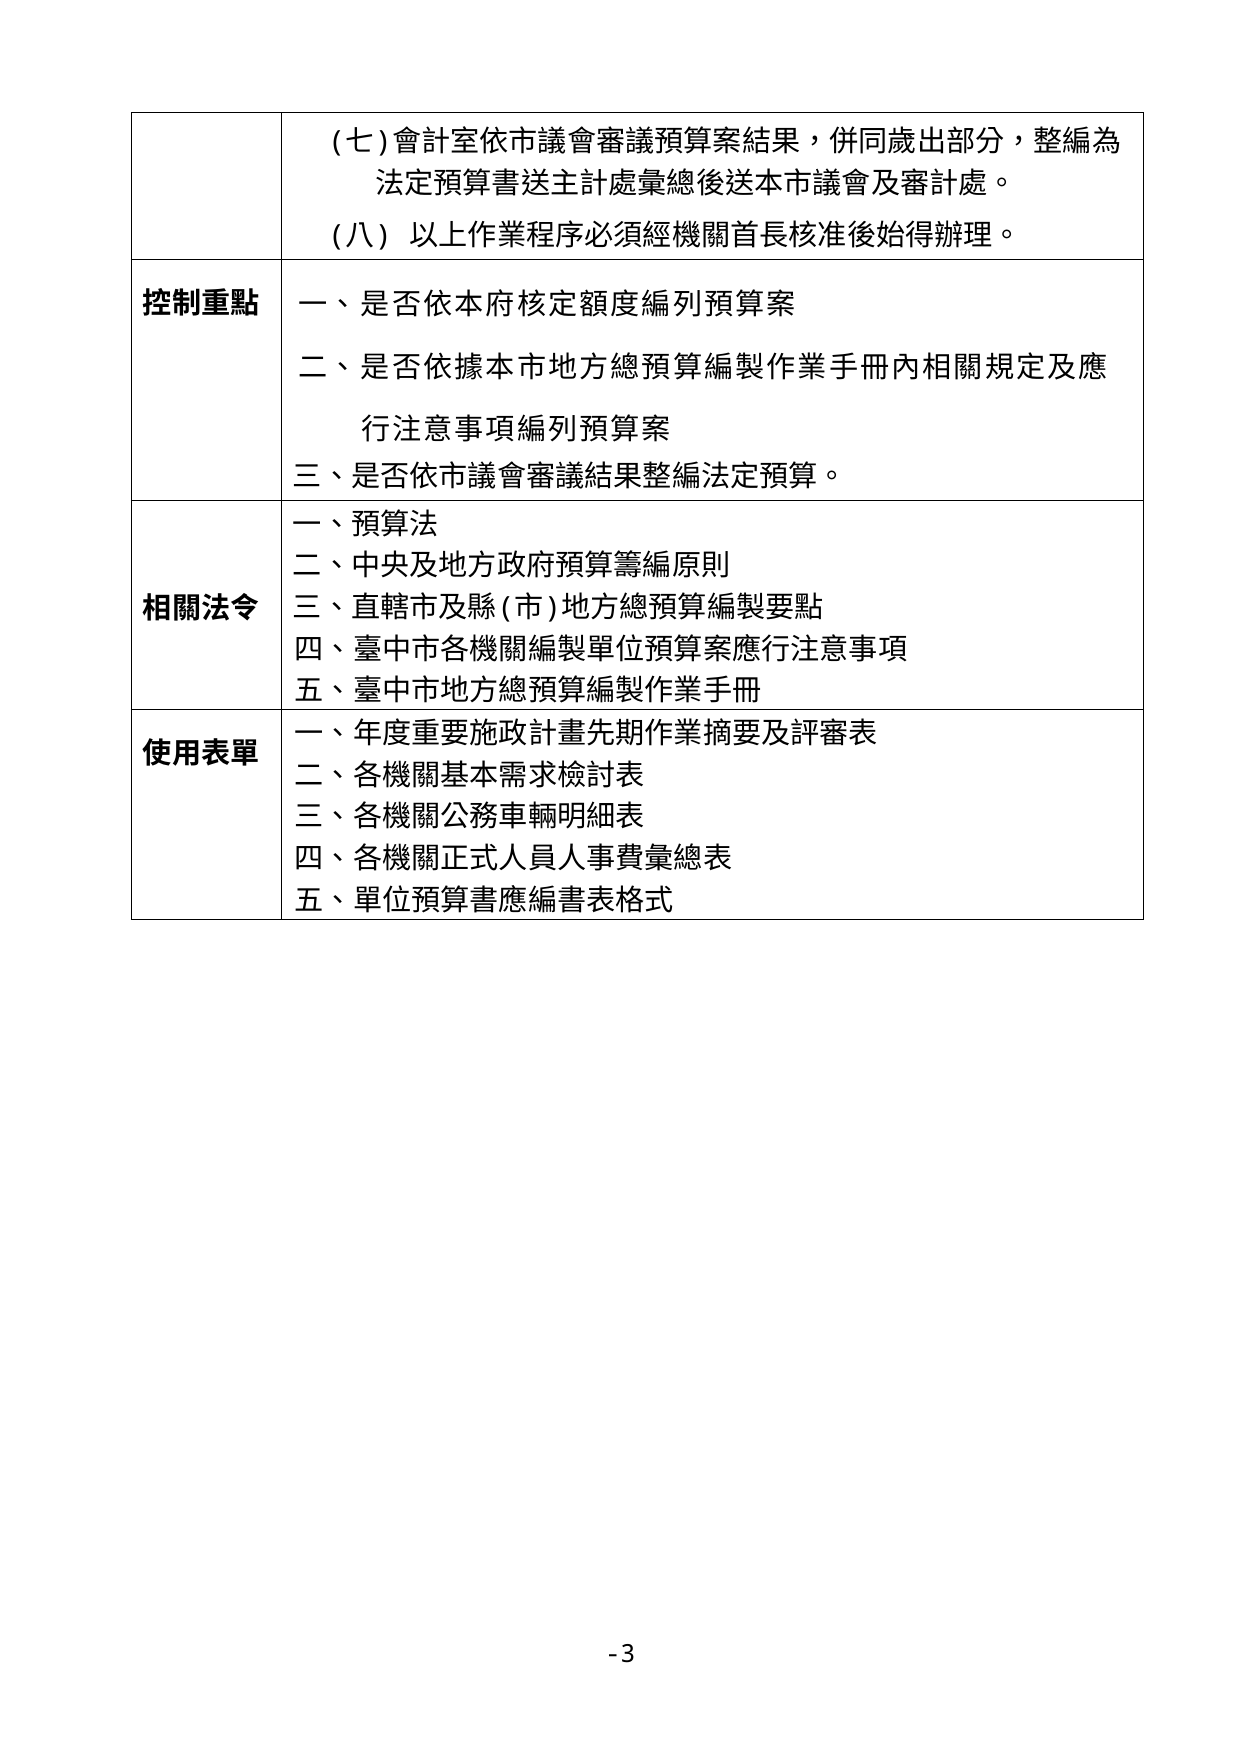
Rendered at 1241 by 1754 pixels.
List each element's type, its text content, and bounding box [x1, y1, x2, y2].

table_cell 控制重點 [132, 260, 281, 500]
table_cell [132, 113, 281, 259]
table_cell 一、是否依本府核定額度編列預算案 二、是否依據本市地方總預算編製作業手冊內相關規定及應行注意事項編列預算案 三、是否依市議會審議結果整編法定預算。 [282, 260, 1143, 500]
table_cell (七)會計室依市議會審議預算案結果，併同歲出部分，整編為法定預算書送主計處彙總後送本市議會及審計處。 (八) 以上作業程序必須經機關首長核准後始得辦理。 [282, 113, 1143, 259]
table_cell 一、預算法 二、中央及地方政府預算籌編原則 三、直轄市及縣(市)地方總預算編製要點 四、臺中市各機關編製單位預算案應行注意事項 五、臺中市地方總預算編製作業手冊 [282, 501, 1143, 709]
table_cell 相關法令 [132, 501, 281, 709]
table_cell 一、年度重要施政計畫先期作業摘要及評審表 二、各機關基本需求檢討表 三、各機關公務車輛明細表 四、各機關正式人員人事費彙總表 五、單位預算書應編書表格式 [282, 710, 1143, 918]
table_cell 使用表單 [132, 710, 281, 918]
